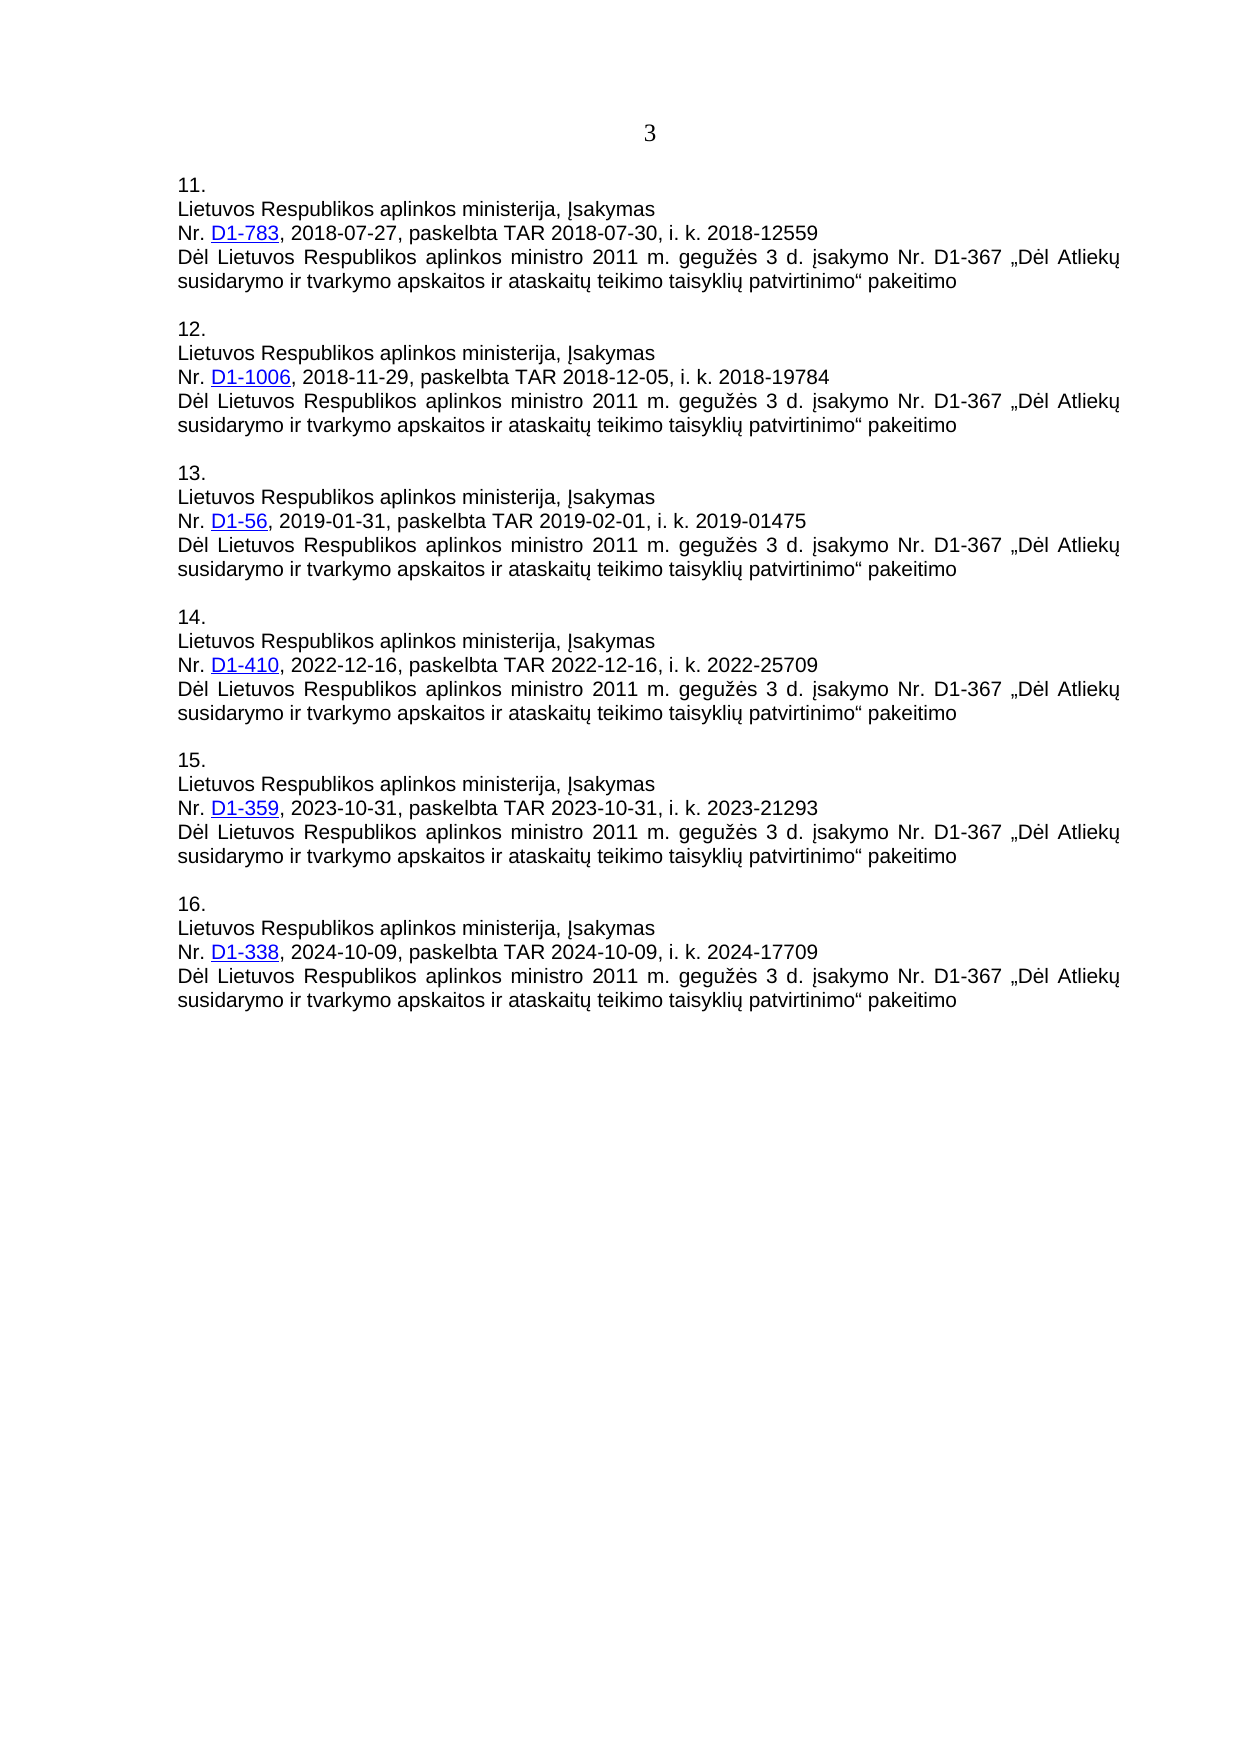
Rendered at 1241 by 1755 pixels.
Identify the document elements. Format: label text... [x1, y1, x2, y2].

text Nr. D1-56, 2019-01-31, paskelbta TAR 2019-02-01, i. k. 2019-01475 [177, 509, 1122, 533]
text Nr. D1-359, 2023-10-31, paskelbta TAR 2023-10-31, i. k. 2023-21293 [177, 796, 1122, 820]
text 16. [177, 892, 1122, 916]
text Lietuvos Respublikos aplinkos ministerija, Įsakymas [177, 341, 1122, 365]
text Dėl Lietuvos Respublikos aplinkos ministro 2011 m. gegužės 3 d. įsakymo Nr. D1-367 „Dėl Atliekų susidarymo ir tvarkymo apskaitos ir ataskaitų teikimo taisyklių patvirtinimo“ pakeitimo [177, 533, 1122, 581]
text Dėl Lietuvos Respublikos aplinkos ministro 2011 m. gegužės 3 d. įsakymo Nr. D1-367 „Dėl Atliekų susidarymo ir tvarkymo apskaitos ir ataskaitų teikimo taisyklių patvirtinimo“ pakeitimo [177, 245, 1122, 293]
text Lietuvos Respublikos aplinkos ministerija, Įsakymas [177, 772, 1122, 796]
text Lietuvos Respublikos aplinkos ministerija, Įsakymas [177, 197, 1122, 221]
text Lietuvos Respublikos aplinkos ministerija, Įsakymas [177, 628, 1122, 652]
text Dėl Lietuvos Respublikos aplinkos ministro 2011 m. gegužės 3 d. įsakymo Nr. D1-367 „Dėl Atliekų susidarymo ir tvarkymo apskaitos ir ataskaitų teikimo taisyklių patvirtinimo“ pakeitimo [177, 676, 1122, 724]
text Nr. D1-338, 2024-10-09, paskelbta TAR 2024-10-09, i. k. 2024-17709 [177, 940, 1122, 964]
text Nr. D1-1006, 2018-11-29, paskelbta TAR 2018-12-05, i. k. 2018-19784 [177, 365, 1122, 389]
text Dėl Lietuvos Respublikos aplinkos ministro 2011 m. gegužės 3 d. įsakymo Nr. D1-367 „Dėl Atliekų susidarymo ir tvarkymo apskaitos ir ataskaitų teikimo taisyklių patvirtinimo“ pakeitimo [177, 964, 1122, 1012]
text Dėl Lietuvos Respublikos aplinkos ministro 2011 m. gegužės 3 d. įsakymo Nr. D1-367 „Dėl Atliekų susidarymo ir tvarkymo apskaitos ir ataskaitų teikimo taisyklių patvirtinimo“ pakeitimo [177, 389, 1122, 437]
text Nr. D1-783, 2018-07-27, paskelbta TAR 2018-07-30, i. k. 2018-12559 [177, 221, 1122, 245]
text Lietuvos Respublikos aplinkos ministerija, Įsakymas [177, 485, 1122, 509]
text 12. [177, 317, 1122, 341]
text Nr. D1-410, 2022-12-16, paskelbta TAR 2022-12-16, i. k. 2022-25709 [177, 652, 1122, 676]
text 14. [177, 604, 1122, 628]
text Dėl Lietuvos Respublikos aplinkos ministro 2011 m. gegužės 3 d. įsakymo Nr. D1-367 „Dėl Atliekų susidarymo ir tvarkymo apskaitos ir ataskaitų teikimo taisyklių patvirtinimo“ pakeitimo [177, 820, 1122, 868]
text 13. [177, 461, 1122, 485]
text 15. [177, 748, 1122, 772]
text Lietuvos Respublikos aplinkos ministerija, Įsakymas [177, 916, 1122, 940]
text 11. [177, 173, 1122, 197]
